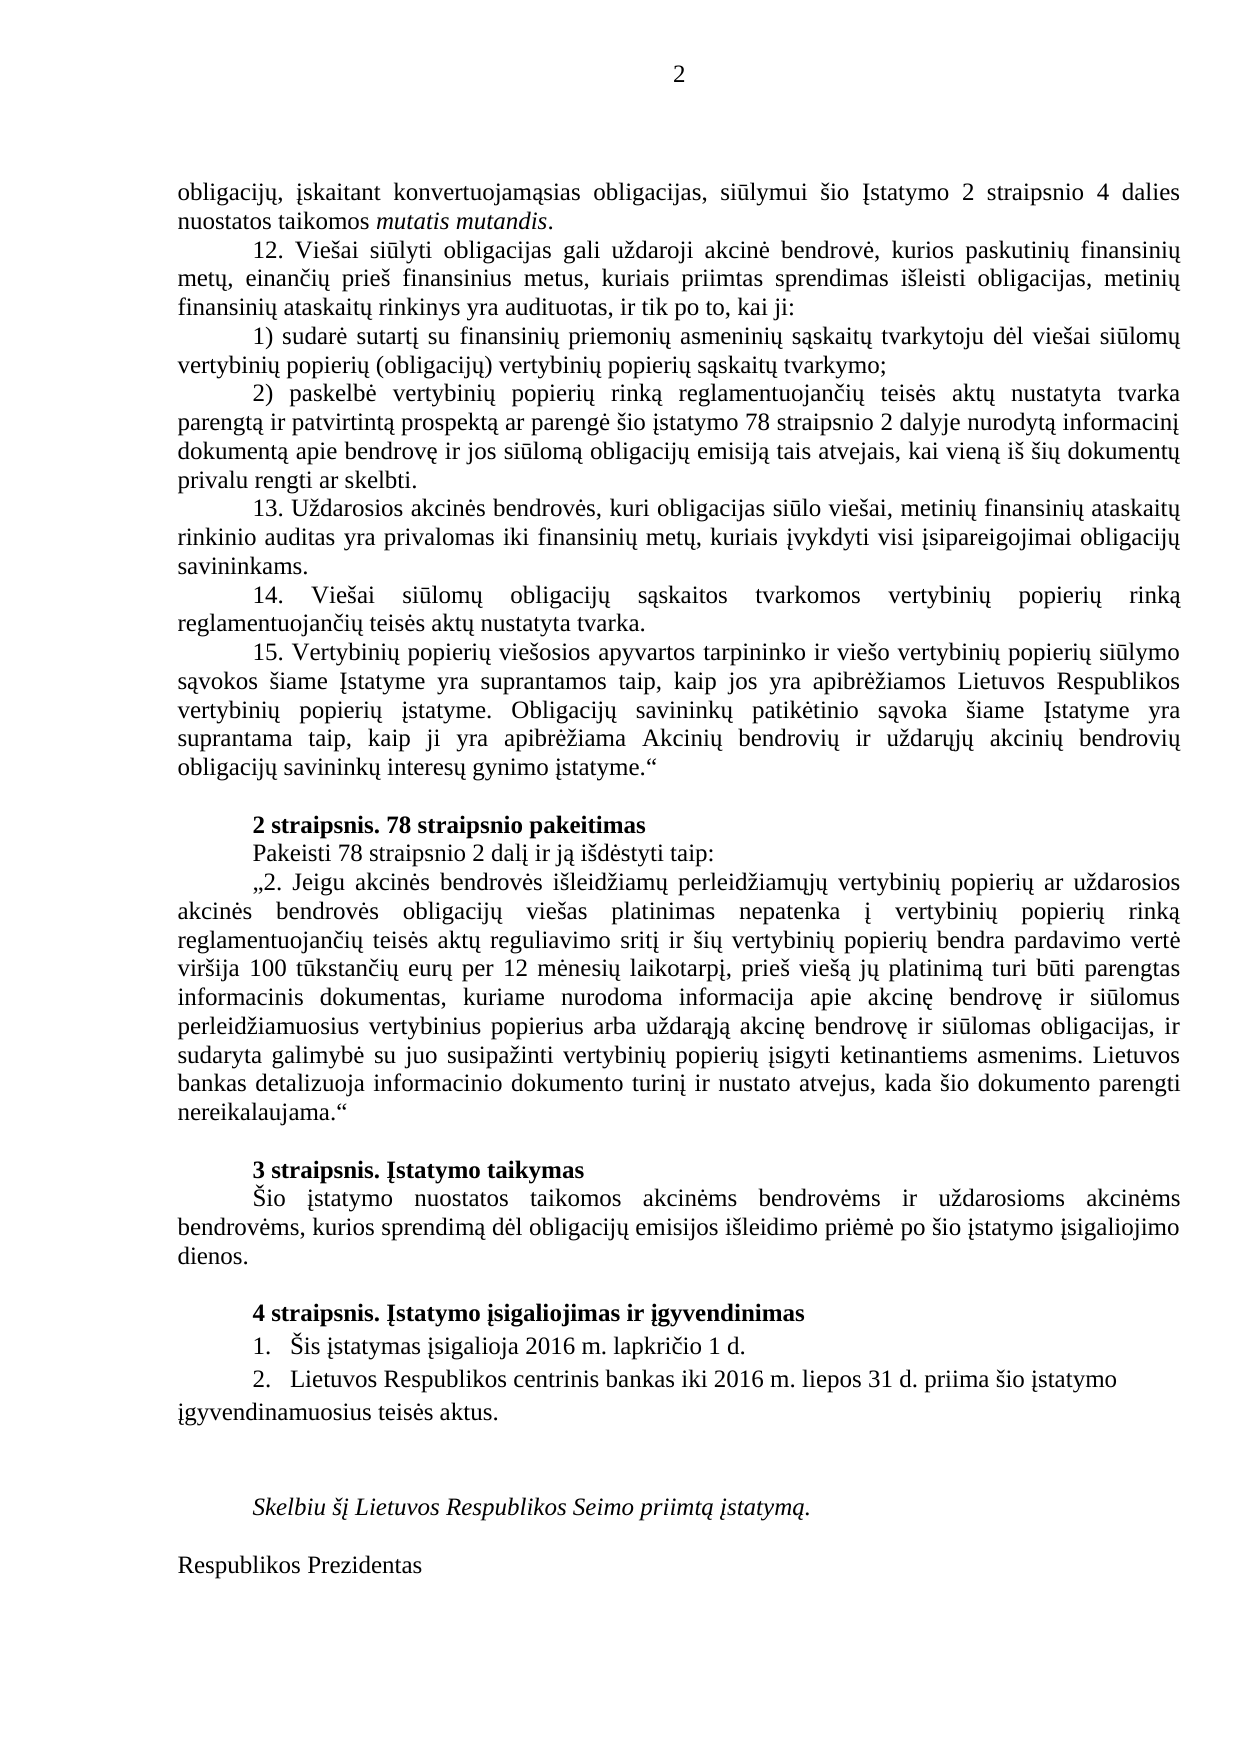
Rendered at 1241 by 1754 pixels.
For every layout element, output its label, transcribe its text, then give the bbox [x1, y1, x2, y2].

text įgyvendinamuosius teisės aktus. [177, 1397, 1181, 1426]
text 14. Viešai siūlomų obligacijų sąskaitos tvarkomos vertybinių popierių rinką reglamentuojančių teisės aktų nustatyta tvarka. [177, 580, 1181, 637]
text „2. Jeigu akcinės bendrovės išleidžiamų perleidžiamųjų vertybinių popierių ar uždarosios akcinės bendrovės obligacijų viešas platinimas nepatenka į vertybinių popierių rinką reglamentuojančių teisės aktų reguliavimo sritį ir šių vertybinių popierių bendra pardavimo vertė viršija 100 tūkstančių eurų per 12 mėnesių laikotarpį, prieš viešą jų platinimą turi būti parengtas informacinis dokumentas, kuriame nurodoma informacija apie akcinę bendrovę ir siūlomus perleidžiamuosius vertybinius popierius arba uždarąją akcinę bendrovę ir siūlomas obligacijas, ir sudaryta galimybė su juo susipažinti vertybinių popierių įsigyti ketinantiems asmenims. Lietuvos bankas detalizuoja informacinio dokumento turinį ir nustato atvejus, kada šio dokumento parengti nereikalaujama.“ [177, 867, 1181, 1126]
text obligacijų, įskaitant konvertuojamąsias obligacijas, siūlymui šio Įstatymo 2 straipsnio 4 dalies nuostatos taikomos mutatis mutandis. [177, 177, 1181, 235]
text Respublikos Prezidentas [177, 1550, 1181, 1578]
text 15. Vertybinių popierių viešosios apyvartos tarpininko ir viešo vertybinių popierių siūlymo sąvokos šiame Įstatyme yra suprantamos taip, kaip jos yra apibrėžiamos Lietuvos Respublikos vertybinių popierių įstatyme. Obligacijų savininkų patikėtinio sąvoka šiame Įstatyme yra suprantama taip, kaip ji yra apibrėžiama Akcinių bendrovių ir uždarųjų akcinių bendrovių obligacijų savininkų interesų gynimo įstatyme.“ [177, 637, 1181, 781]
text 1. Šis įstatymas įsigalioja 2016 m. lapkričio 1 d. [252, 1331, 1181, 1360]
text 2 straipsnis. 78 straipsnio pakeitimas [177, 810, 1181, 838]
text 4 straipsnis. Įstatymo įsigaliojimas ir įgyvendinimas [177, 1298, 1181, 1327]
text 13. Uždarosios akcinės bendrovės, kuri obligacijas siūlo viešai, metinių finansinių ataskaitų rinkinio auditas yra privalomas iki finansinių metų, kuriais įvykdyti visi įsipareigojimai obligacijų savininkams. [177, 493, 1181, 580]
text 12. Viešai siūlyti obligacijas gali uždaroji akcinė bendrovė, kurios paskutinių finansinių metų, einančių prieš finansinius metus, kuriais priimtas sprendimas išleisti obligacijas, metinių finansinių ataskaitų rinkinys yra audituotas, ir tik po to, kai ji: [177, 235, 1181, 321]
text 2) paskelbė vertybinių popierių rinką reglamentuojančių teisės aktų nustatyta tvarka parengtą ir patvirtintą prospektą ar parengė šio įstatymo 78 straipsnio 2 dalyje nurodytą informacinį dokumentą apie bendrovę ir jos siūlomą obligacijų emisiją tais atvejais, kai vieną iš šių dokumentų privalu rengti ar skelbti. [177, 378, 1181, 493]
text 2. Lietuvos Respublikos centrinis bankas iki 2016 m. liepos 31 d. priima šio įstatymo [252, 1364, 1181, 1393]
text Skelbiu šį Lietuvos Respublikos Seimo priimtą įstatymą. [177, 1492, 1181, 1521]
text 3 straipsnis. Įstatymo taikymas [177, 1155, 1181, 1183]
text 1) sudarė sutartį su finansinių priemonių asmeninių sąskaitų tvarkytoju dėl viešai siūlomų vertybinių popierių (obligacijų) vertybinių popierių sąskaitų tvarkymo; [177, 321, 1181, 378]
text Pakeisti 78 straipsnio 2 dalį ir ją išdėstyti taip: [177, 838, 1181, 867]
text Šio įstatymo nuostatos taikomos akcinėms bendrovėms ir uždarosioms akcinėms bendrovėms, kurios sprendimą dėl obligacijų emisijos išleidimo priėmė po šio įstatymo įsigaliojimo dienos. [177, 1183, 1181, 1270]
